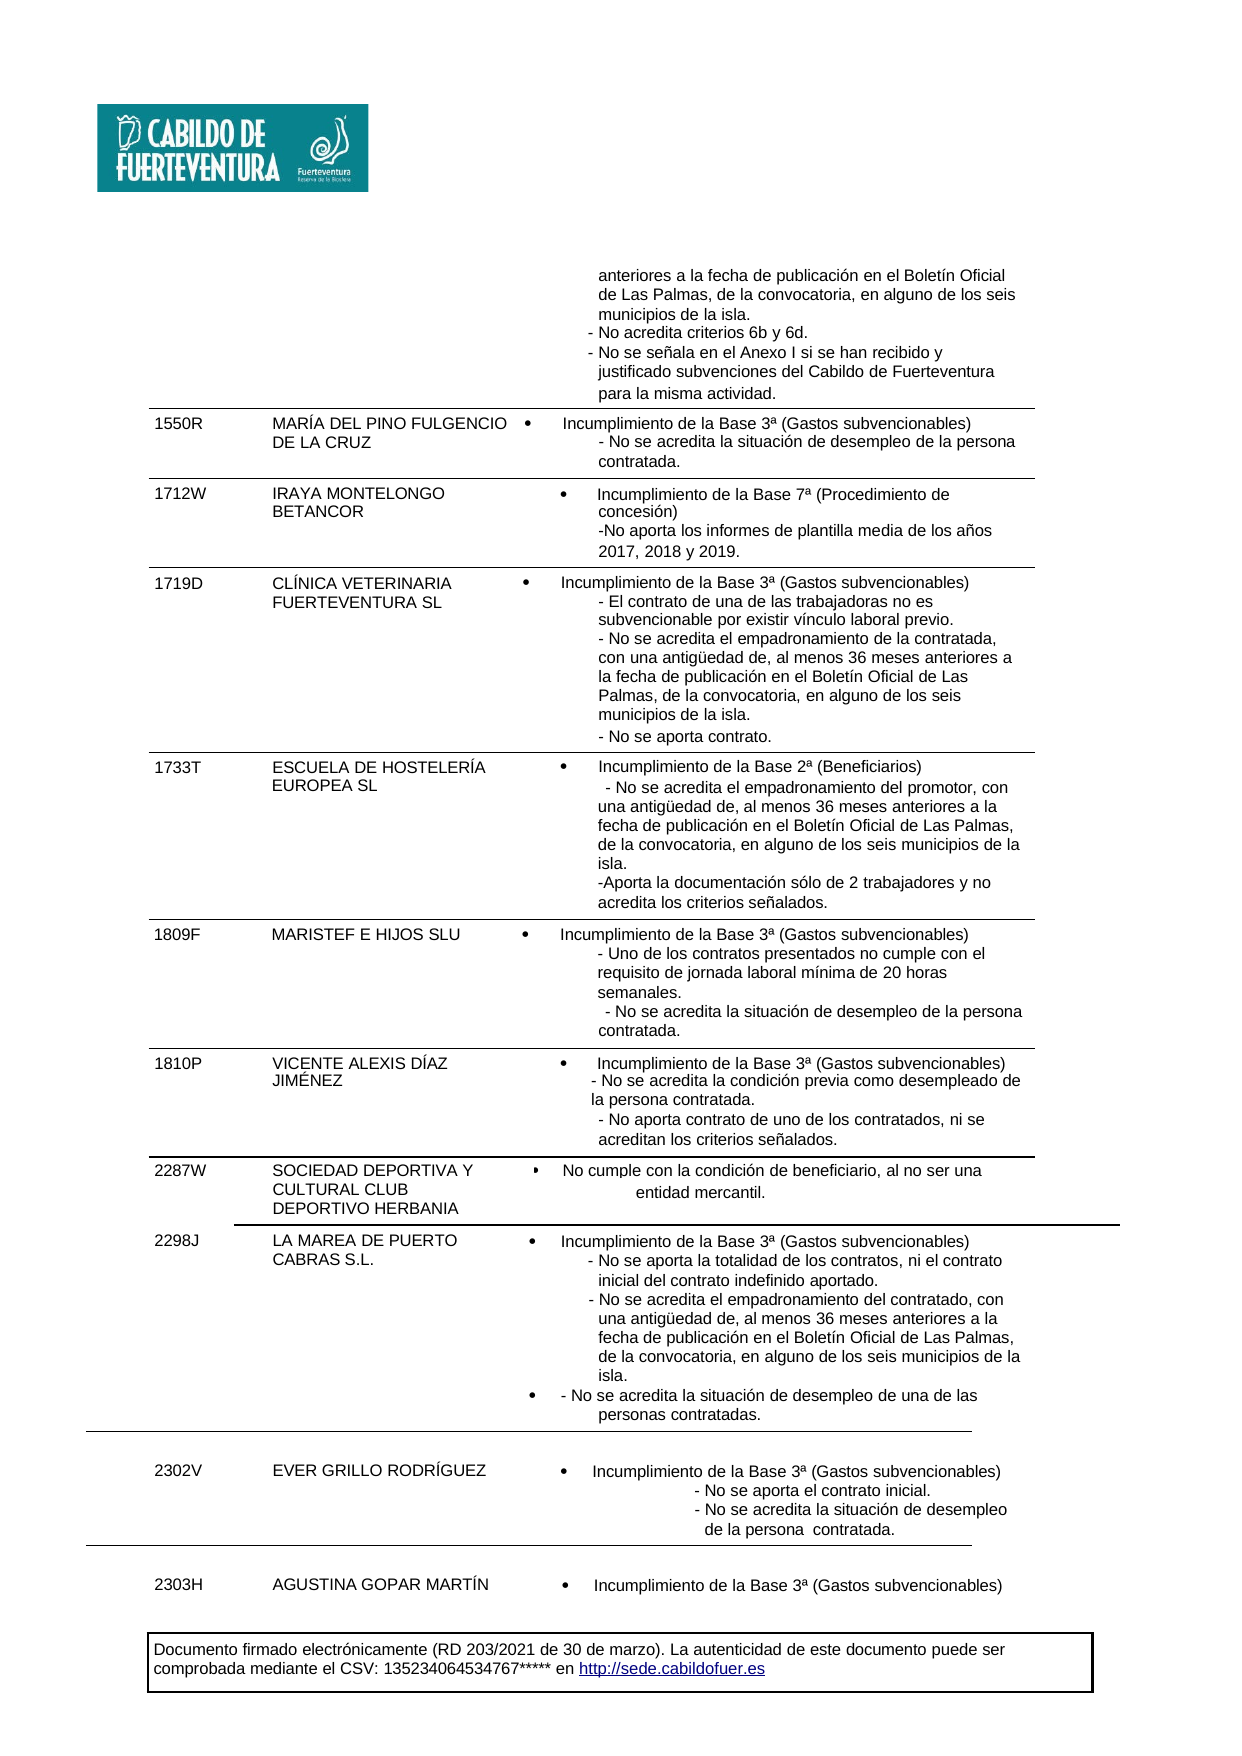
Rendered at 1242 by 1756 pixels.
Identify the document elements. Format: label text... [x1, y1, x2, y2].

table_cell [149, 798, 239, 817]
table_cell EUROPEA SL [239, 777, 535, 798]
table_cell [149, 668, 239, 687]
table_cell [149, 945, 239, 964]
table_cell MARÍA DEL PINO FULGENCIO DE LA CRUZ [239, 409, 535, 453]
table_cell MARISTEF E HIJOS SLU [239, 920, 535, 945]
list - No se acredita la situación de desempleo de una de las personas contratadas. [529, 1387, 1015, 1425]
table_cell ESCUELA DE HOSTELERÍA [239, 753, 535, 777]
table_cell con una antigüedad de, al menos 36 meses anteriores a [535, 649, 1034, 668]
table_cell requisito de jornada laboral mínima de 20 horas [535, 964, 1034, 983]
table_cell [239, 1003, 535, 1022]
table_cell Palmas, de la convocatoria, en alguno de los seis [535, 687, 1034, 706]
table_header anteriores a la fecha de publicación en el Boletín Oficial de Las Palmas, de la convocatoria, en alguno de los seis municipios de la isla. No acredita criterios 6b y 6d. No se señala en el Anexo I si se han recibido y justificado subvenciones del Cabildo de Fuerteventura [535, 258, 1034, 382]
table_cell [149, 611, 239, 630]
table_header [149, 258, 535, 407]
table_cell de la convocatoria, en alguno de los seis municipios de la [535, 836, 1034, 855]
table_cell [239, 874, 535, 893]
list No se aporta el contrato inicial. [694, 1481, 1106, 1500]
list No se aporta la totalidad de los contratos, ni el contrato inicial del contrato indefinido aportado. [588, 1252, 1018, 1289]
table_cell municipios de la isla. [535, 706, 1034, 726]
table_cell -Aporta la documentación sólo de 2 trabajadores y no [535, 874, 1034, 893]
table_cell isla. [535, 855, 1034, 874]
list No se acredita el empadronamiento del contratado, con una antigüedad de, al menos 36 meses anteriores a la fecha de publicación en el Boletín Oficial de Las Palmas, de la convocatoria, en alguno de los seis municipios de la isla. [588, 1289, 1025, 1385]
table_cell SOCIEDAD DEPORTIVA Y [239, 1158, 535, 1178]
table_cell [149, 817, 239, 836]
table_cell [149, 1073, 239, 1091]
text 2303H AGUSTINA GOPAR MARTÍN  Incumplimiento de la Base 3ª (Gastos subvencionables) [154, 1576, 1106, 1595]
table_cell [149, 894, 239, 919]
table_cell Incumplimiento de la Base 3ª (Gastos subvencionables) [535, 1049, 1034, 1073]
table_cell la fecha de publicación en el Boletín Oficial de Las [535, 668, 1034, 687]
table_cell [239, 798, 535, 817]
table_cell [239, 541, 535, 567]
table_cell - No se aporta contrato. [535, 726, 1034, 752]
table_cell Incumplimiento de la Base 3ª (Gastos subvencionables) - El contrato de una de las trabajadoras no es [535, 568, 1034, 611]
table_cell contratada. [535, 1022, 1034, 1047]
table_cell - No aporta contrato de uno de los contratados, ni se [535, 1110, 1034, 1130]
table_cell - No se acredita la condición previa como desempleado de [535, 1073, 1034, 1091]
table_cell la persona contratada. [535, 1091, 1034, 1110]
list No se acredita la situación de desempleo de la persona contratada. [694, 1500, 1020, 1539]
table_cell 2017, 2018 y 2019. [535, 541, 1034, 567]
text 2298J LA MAREA DE PUERTO CABRAS S.L. [154, 1230, 459, 1269]
table_cell [239, 706, 535, 726]
table_cell [149, 836, 239, 855]
table_cell Incumplimiento de la Base 3ª (Gastos subvencionables) - No se acredita la situación de desempleo de la persona [535, 409, 1034, 453]
table_cell [239, 817, 535, 836]
table_cell [149, 777, 239, 798]
table_cell [149, 1110, 239, 1130]
table_cell IRAYA MONTELONGO [239, 479, 535, 504]
table_cell - No se acredita el empadronamiento de la contratada, [535, 630, 1034, 649]
table_cell [149, 984, 239, 1003]
table_cell [149, 649, 239, 668]
table_cell [239, 1022, 535, 1047]
text entidad mercantil. [636, 1183, 1106, 1202]
table_cell [239, 964, 535, 983]
table_cell [149, 964, 239, 983]
table_cell Incumplimiento de la Base 7ª (Procedimiento de [535, 479, 1034, 504]
table_cell No cumple con la condición de beneficiario, al no ser una [535, 1158, 1034, 1178]
table_cell [239, 1110, 535, 1130]
table_cell concesión) -No aporta los informes de plantilla media de los años [535, 504, 1034, 541]
table_cell [239, 855, 535, 874]
table_cell subvencionable por existir vínculo laboral previo. [535, 611, 1034, 630]
table_cell 1733T [149, 753, 239, 777]
table_cell [239, 630, 535, 649]
table_cell - No se acredita el empadronamiento del promotor, con [535, 777, 1034, 798]
table_cell contratada. [535, 453, 1034, 477]
table_cell [239, 687, 535, 706]
table_cell [239, 611, 535, 630]
table_cell CLÍNICA VETERINARIA FUERTEVENTURA SL [239, 568, 535, 611]
table_cell JIMÉNEZ [239, 1073, 535, 1091]
table_cell [239, 836, 535, 855]
table_cell Incumplimiento de la Base 3ª (Gastos subvencionables) [535, 920, 1034, 945]
table_cell [239, 1091, 535, 1110]
table_cell una antigüedad de, al menos 36 meses anteriores a la [535, 798, 1034, 817]
table_cell acredita los criterios señalados. [535, 894, 1034, 919]
table_cell [239, 894, 535, 919]
table_cell - Uno de los contratos presentados no cumple con el [535, 945, 1034, 964]
table_cell [149, 874, 239, 893]
table_cell para la misma actividad. [535, 382, 1034, 407]
table_cell Incumplimiento de la Base 2ª (Beneficiarios) [535, 753, 1034, 777]
table_cell acreditan los criterios señalados. [535, 1130, 1034, 1156]
table_cell [239, 984, 535, 1003]
table_cell [149, 1130, 239, 1156]
table_cell [149, 1091, 239, 1110]
table_cell [149, 706, 239, 726]
table_cell [149, 855, 239, 874]
table_cell 1719D [149, 568, 239, 611]
table_cell [149, 726, 239, 752]
table_cell - No se acredita la situación de desempleo de la persona [535, 1003, 1034, 1022]
text CULTURAL CLUB DEPORTIVO HERBANIA [272, 1180, 461, 1218]
table_cell 1810P [149, 1049, 239, 1073]
table_cell [239, 726, 535, 752]
table_cell 1550R [149, 409, 239, 453]
table_cell [149, 1022, 239, 1047]
table_cell [239, 668, 535, 687]
table_cell semanales. [535, 984, 1034, 1003]
table_cell [149, 541, 239, 567]
list Incumplimiento de la Base 3ª (Gastos subvencionables) [529, 1232, 1106, 1252]
table_cell fecha de publicación en el Boletín Oficial de Las Palmas, [535, 817, 1034, 836]
table_cell [239, 453, 535, 477]
table_cell [149, 687, 239, 706]
table_cell [239, 1130, 535, 1156]
table_cell VICENTE ALEXIS DÍAZ [239, 1049, 535, 1073]
table_cell [149, 504, 239, 541]
table_cell [239, 945, 535, 964]
table_cell 2287W [149, 1158, 239, 1178]
table_cell [149, 630, 239, 649]
table_cell 1712W [149, 479, 239, 504]
table_cell BETANCOR [239, 504, 535, 541]
table_cell [239, 649, 535, 668]
table_cell [149, 453, 239, 477]
table_cell [149, 1003, 239, 1022]
table_cell 1809F [149, 920, 239, 945]
text 2302V EVER GRILLO RODRÍGUEZ  Incumplimiento de la Base 3ª (Gastos subvencionables) [154, 1461, 1106, 1481]
